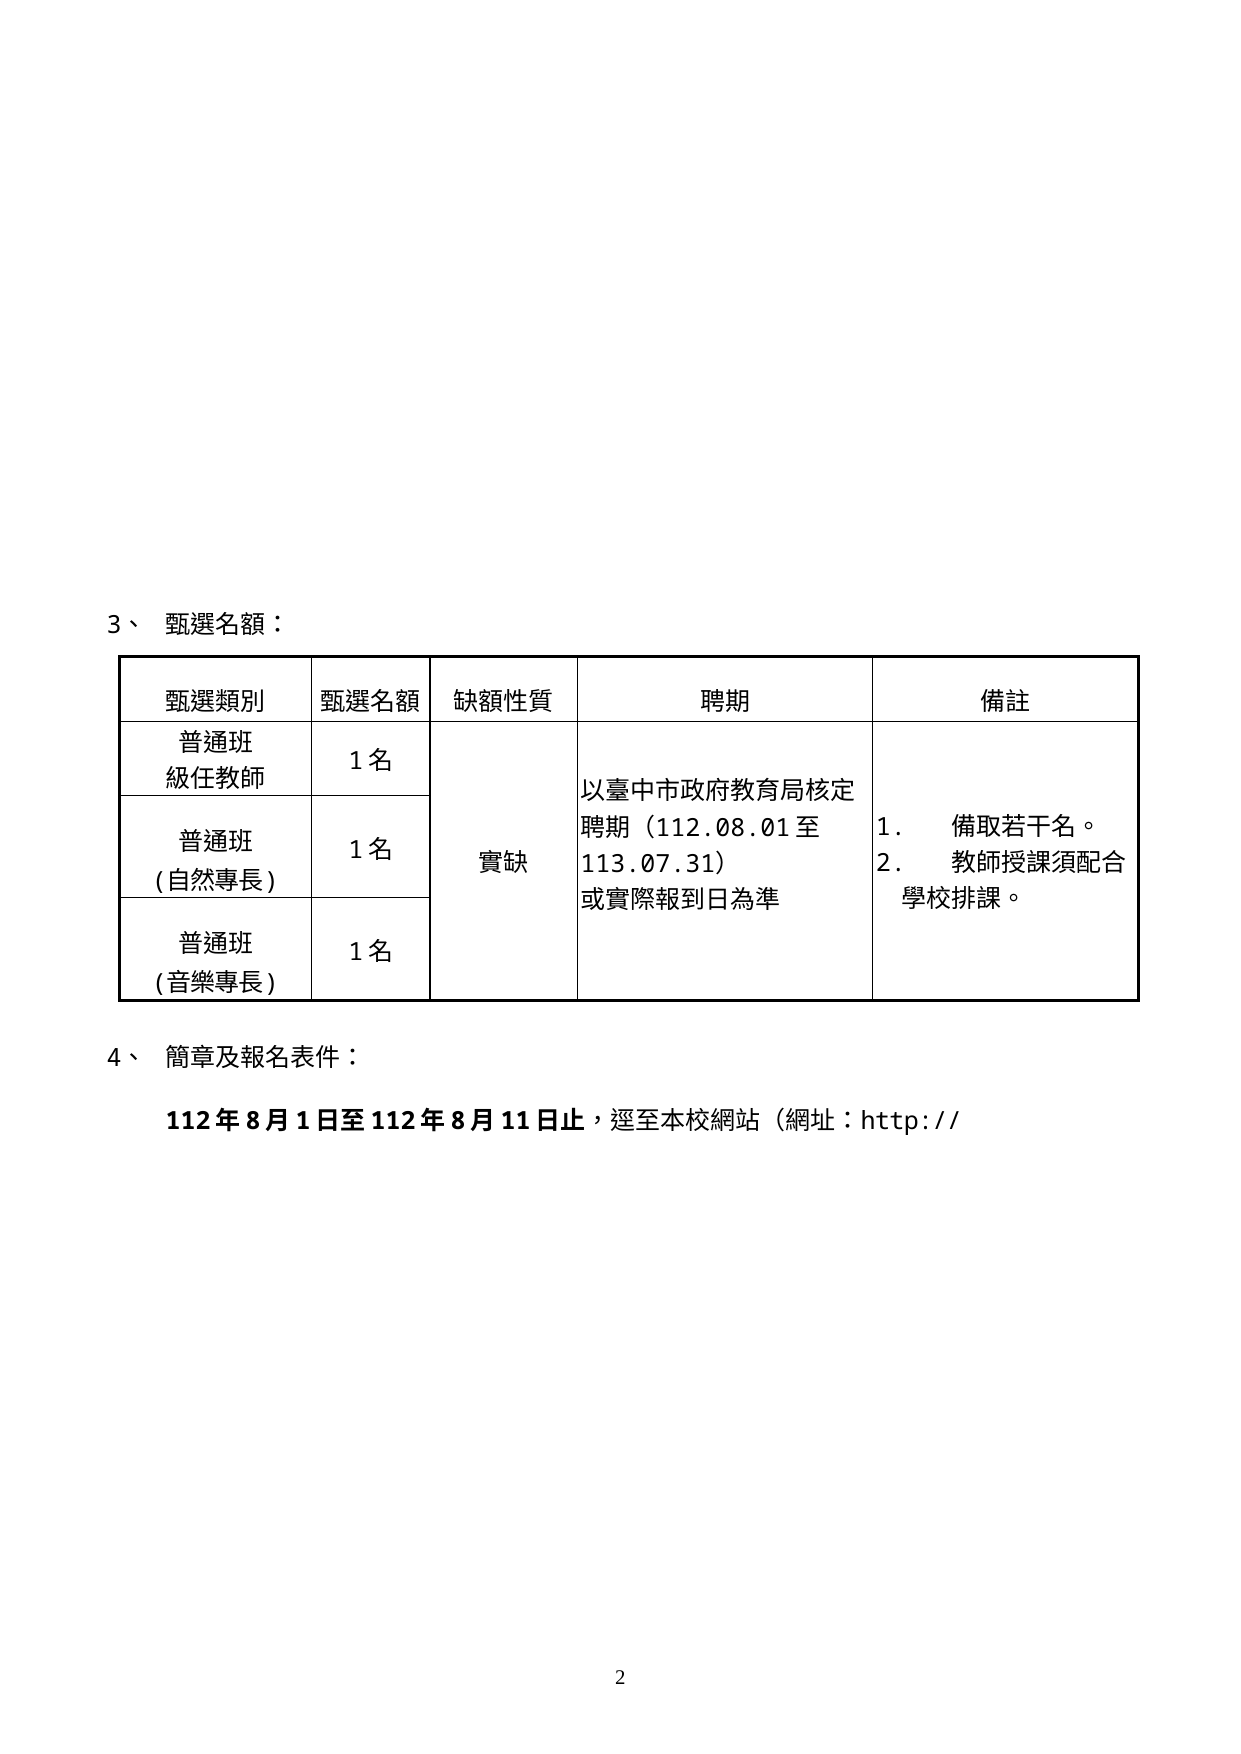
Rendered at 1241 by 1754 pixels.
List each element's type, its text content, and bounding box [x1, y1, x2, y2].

table_cell 1名 [312, 898, 429, 998]
table_cell 普通班 (自然專長) [121, 796, 311, 897]
table_cell 以臺中市政府教育局核定聘期（112.08.01至113.07.31） 或實際報到日為準 [578, 722, 872, 998]
table_cell 1名 [312, 796, 429, 897]
table_cell 備取若干名。 教師授課須配合學校排課。 [873, 722, 1137, 998]
table_cell 普通班 級任教師 [121, 722, 311, 795]
table_cell 普通班 (音樂專長) [121, 898, 311, 998]
list 簡章及報名表件： [106, 1014, 1134, 1077]
table_header 聘期 [578, 658, 872, 721]
text 112年8月1日至112年8月11日止，逕至本校網站（網址：http:// [165, 1077, 1134, 1139]
list 甄選名額： [106, 581, 1134, 643]
table_header 甄選類別 [121, 658, 311, 721]
table_header 缺額性質 [431, 658, 577, 721]
table_header 甄選名額 [312, 658, 429, 721]
table_cell 實缺 [431, 722, 577, 998]
table_header 備註 [873, 658, 1137, 721]
table_cell 1名 [312, 722, 429, 795]
